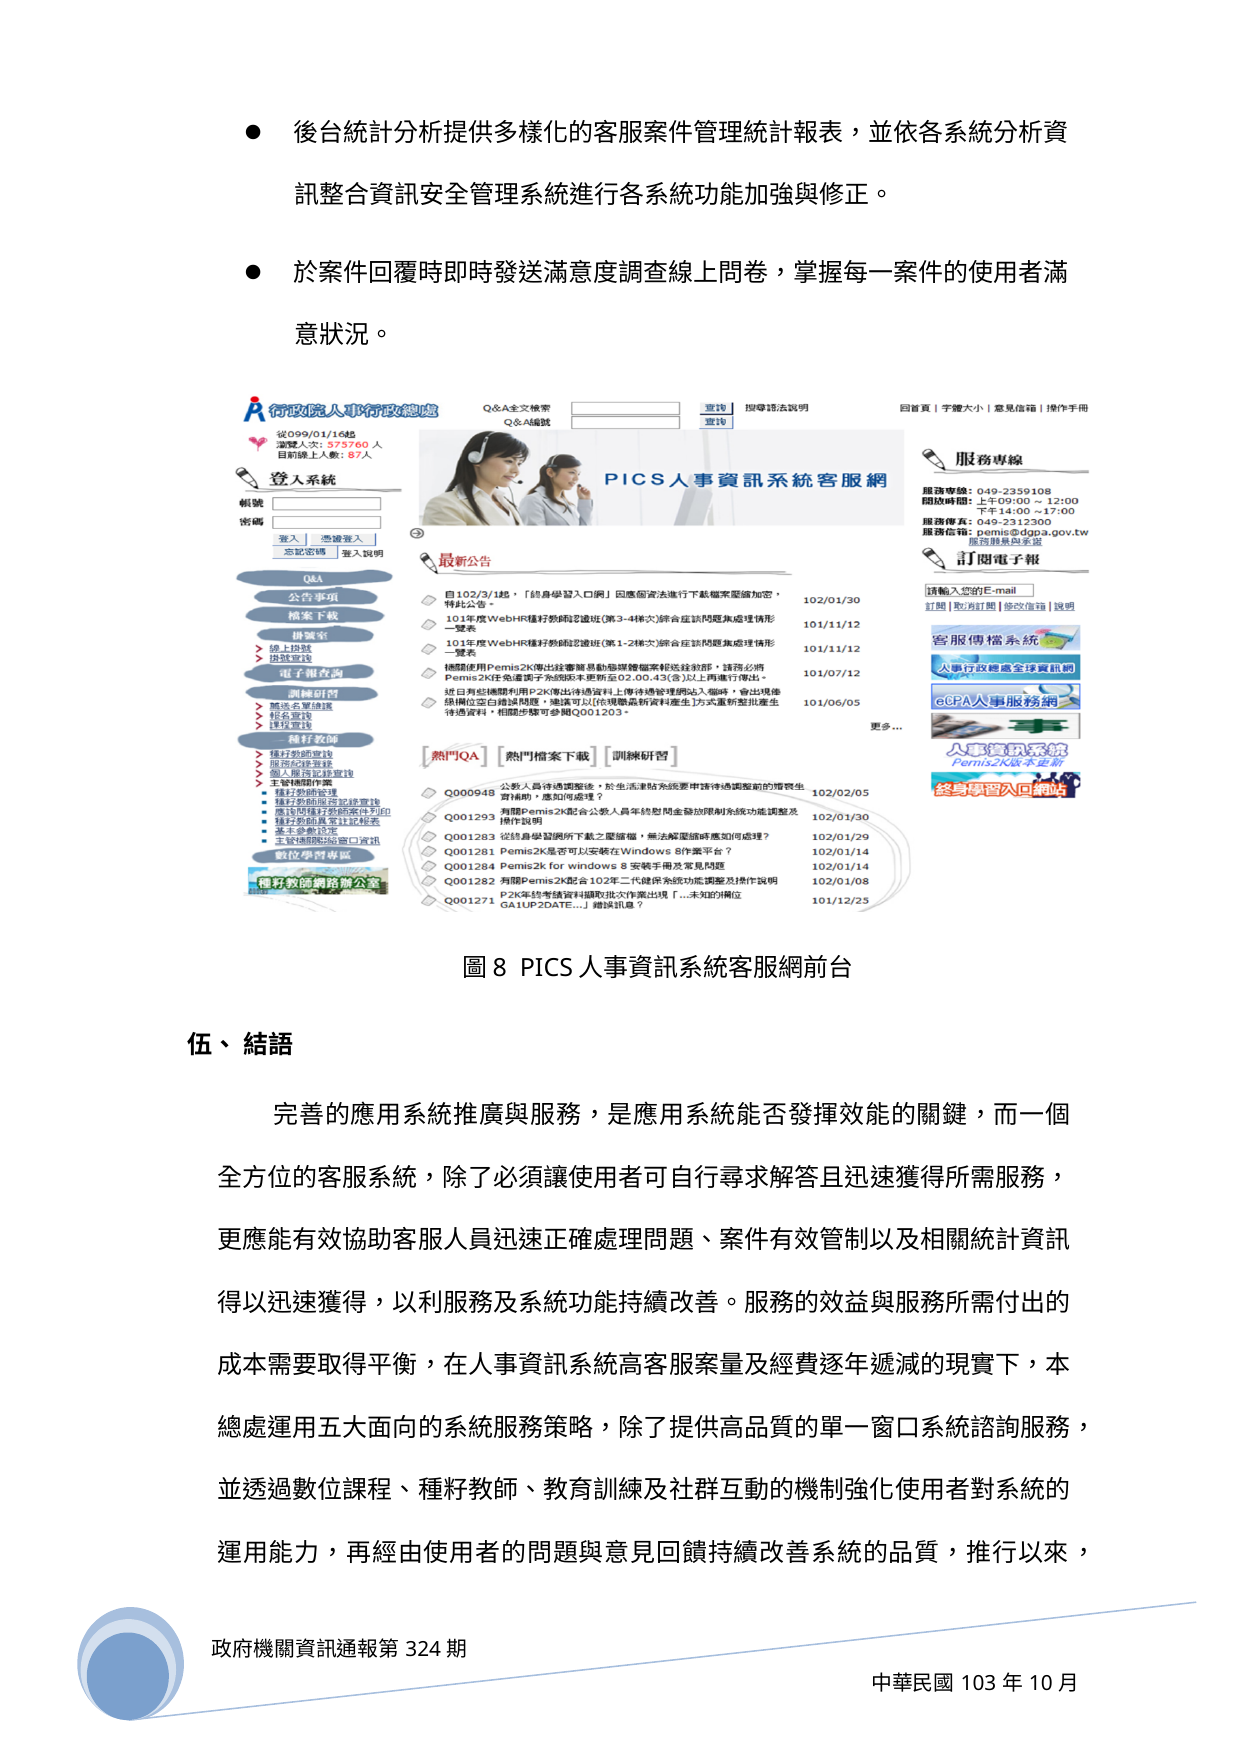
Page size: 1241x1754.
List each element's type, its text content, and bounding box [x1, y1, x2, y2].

text 完善的應用系統推廣與服務，是應用系統能否發揮效能的關鍵，而一個全方位的客服系統，除了必須讓使用者可自行尋求解答且迅速獲得所需服務，更應能有效協助客服人員迅速正確處理問題、案件有效管制以及相關統計資訊得以迅速獲得，以利服務及系統功能持續改善。服務的效益與服務所需付出的成本需要取得平衡，在人事資訊系統高客服案量及經費逐年遞減的現實下，本總處運用五大面向的系統服務策略，除了提供高品質的單一窗口系統諮詢服務，並透過數位課程、種籽教師、教育訓練及社群互動的機制強化使用者對系統的運用能力，再經由使用者的問題與意見回饋持續改善系統的品質，推行以來，102年度客服案量已較101年度大幅減少4萬多件，103年度案量亦持續下降，成效逐步顯現。我們期望透過資訊科技讓我們以最經濟的成本與人力做到最優質的系統服務，且資訊系統客服不應只是單純的解決使用者問題，更應思考如何透過服務做為使用者與系統開發者間的溝通橋樑，讓資訊系統持續優化達成政府機關與使用者多贏才是資訊系統客服最大的價值。 [217, 1071, 1071, 1571]
list 後台統計分析提供多樣化的客服案件管理統計報表，並依各系統分析資訊整合資訊安全管理系統進行各系統功能加強與修正。 [244, 89, 1071, 214]
list 結語 [187, 1001, 1071, 1064]
list 於案件回覆時即時發送滿意度調查線上問卷，掌握每一案件的使用者滿意狀況。 [244, 229, 1071, 354]
text 圖8 PICS人事資訊系統客服網前台 [244, 924, 1071, 986]
